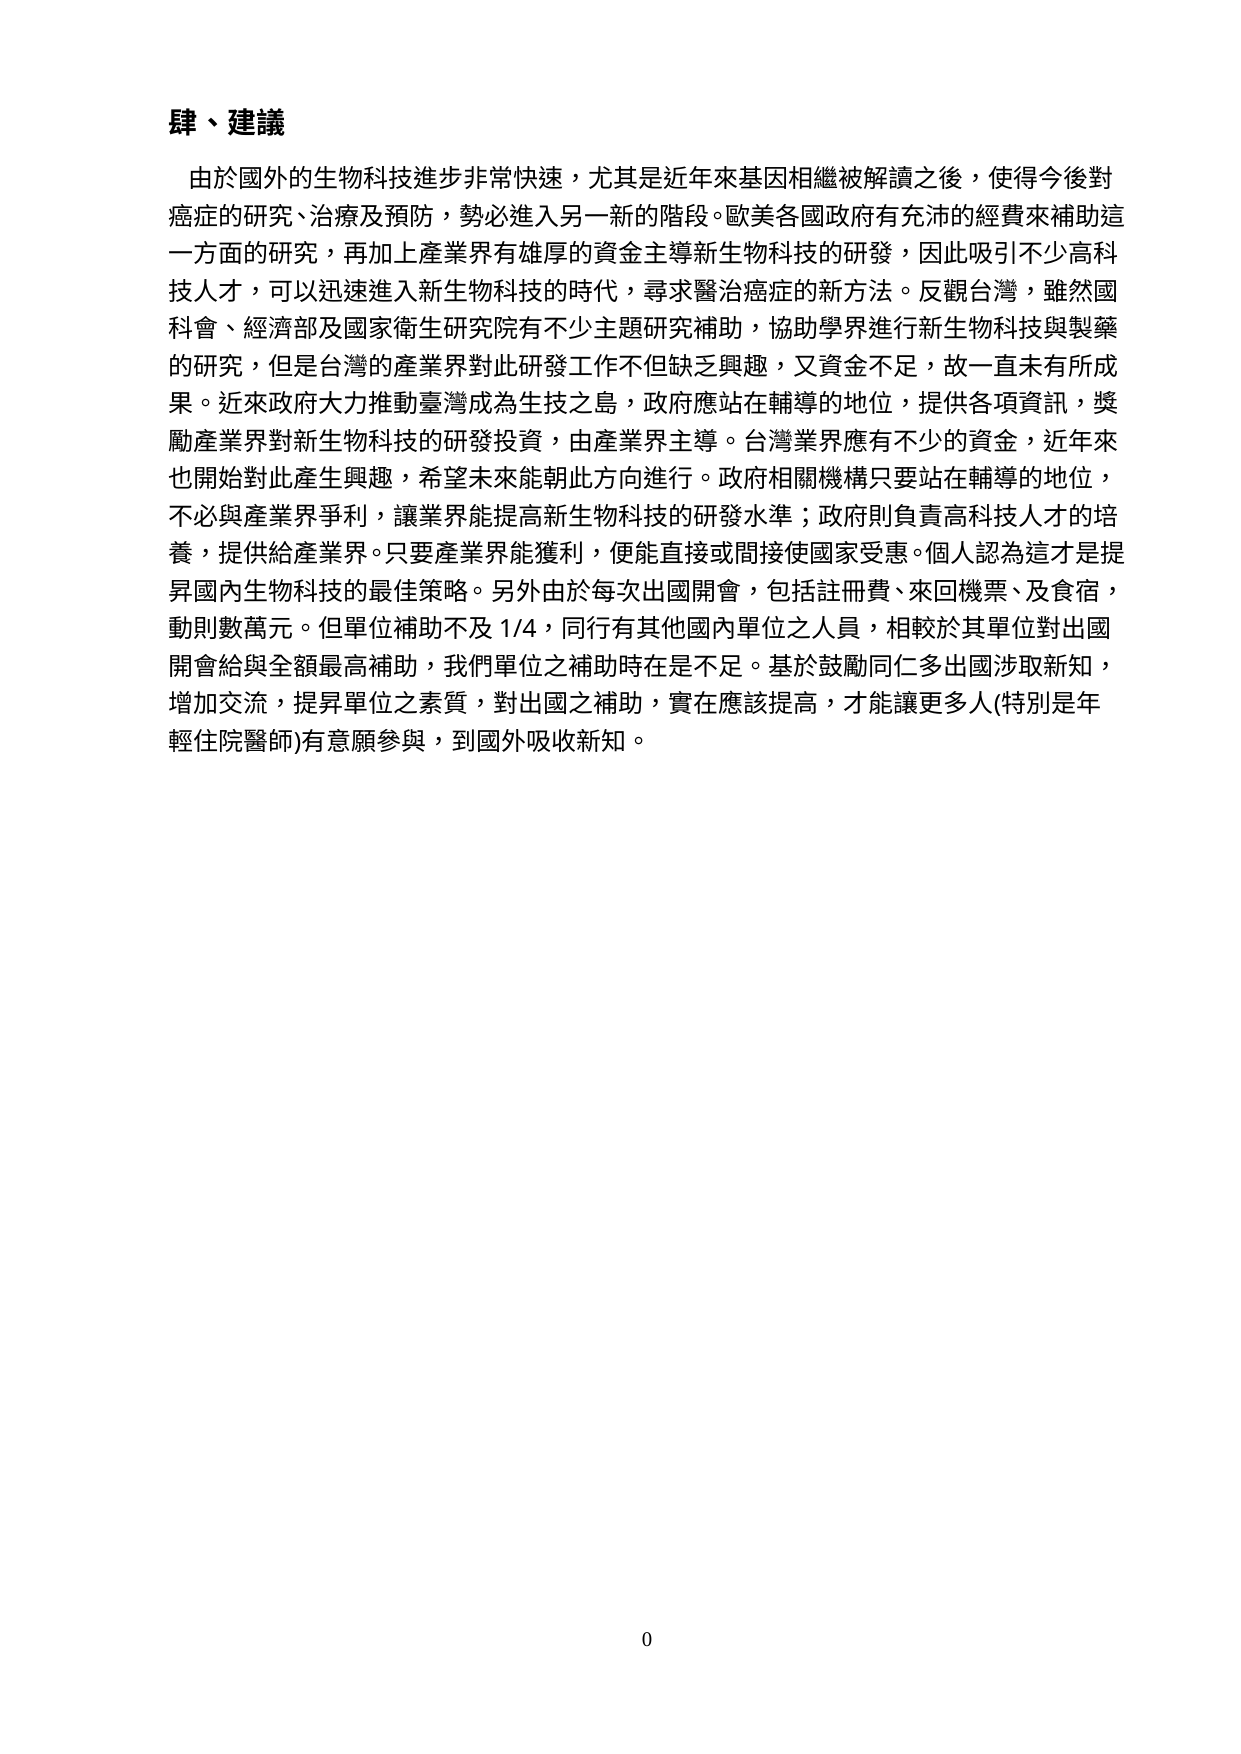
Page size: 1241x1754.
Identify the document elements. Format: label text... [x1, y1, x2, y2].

text 肆、建議 [169, 83, 1125, 158]
text 由於國外的生物科技進步非常快速，尤其是近年來基因相繼被解讀之後，使得今後對癌症的研究、治療及預防，勢必進入另一新的階段。歐美各國政府有充沛的經費來補助這一方面的研究，再加上產業界有雄厚的資金主導新生物科技的研發，因此吸引不少高科技人才，可以迅速進入新生物科技的時代，尋求醫治癌症的新方法。反觀台灣，雖然國科會、經濟部及國家衛生研究院有不少主題研究補助，協助學界進行新生物科技與製藥的研究，但是台灣的產業界對此研發工作不但缺乏興趣，又資金不足，故一直未有所成果。近來政府大力推動臺灣成為生技之島，政府應站在輔導的地位，提供各項資訊，獎勵產業界對新生物科技的研發投資，由產業界主導。台灣業界應有不少的資金，近年來也開始對此產生興趣，希望未來能朝此方向進行。政府相關機構只要站在輔導的地位，不必與產業界爭利，讓業界能提高新生物科技的研發水準；政府則負責高科技人才的培養，提供給產業界。只要產業界能獲利，便能直接或間接使國家受惠。個人認為這才是提昇國內生物科技的最佳策略。 另外由於每次出國開會，包括註冊費、來回機票、及食宿，動則數萬元。但單位補助不及1/4，同行有其他國內單位之人員，相較於其單位對出國開會給與全額最高補助，我們單位之補助時在是不足。基於鼓勵同仁多出國涉取新知，增加交流，提昇單位之素質，對出國之補助，實在應該提高，才能讓更多人(特別是年輕住院醫師)有意願參與，到國外吸收新知。 [169, 158, 1125, 758]
